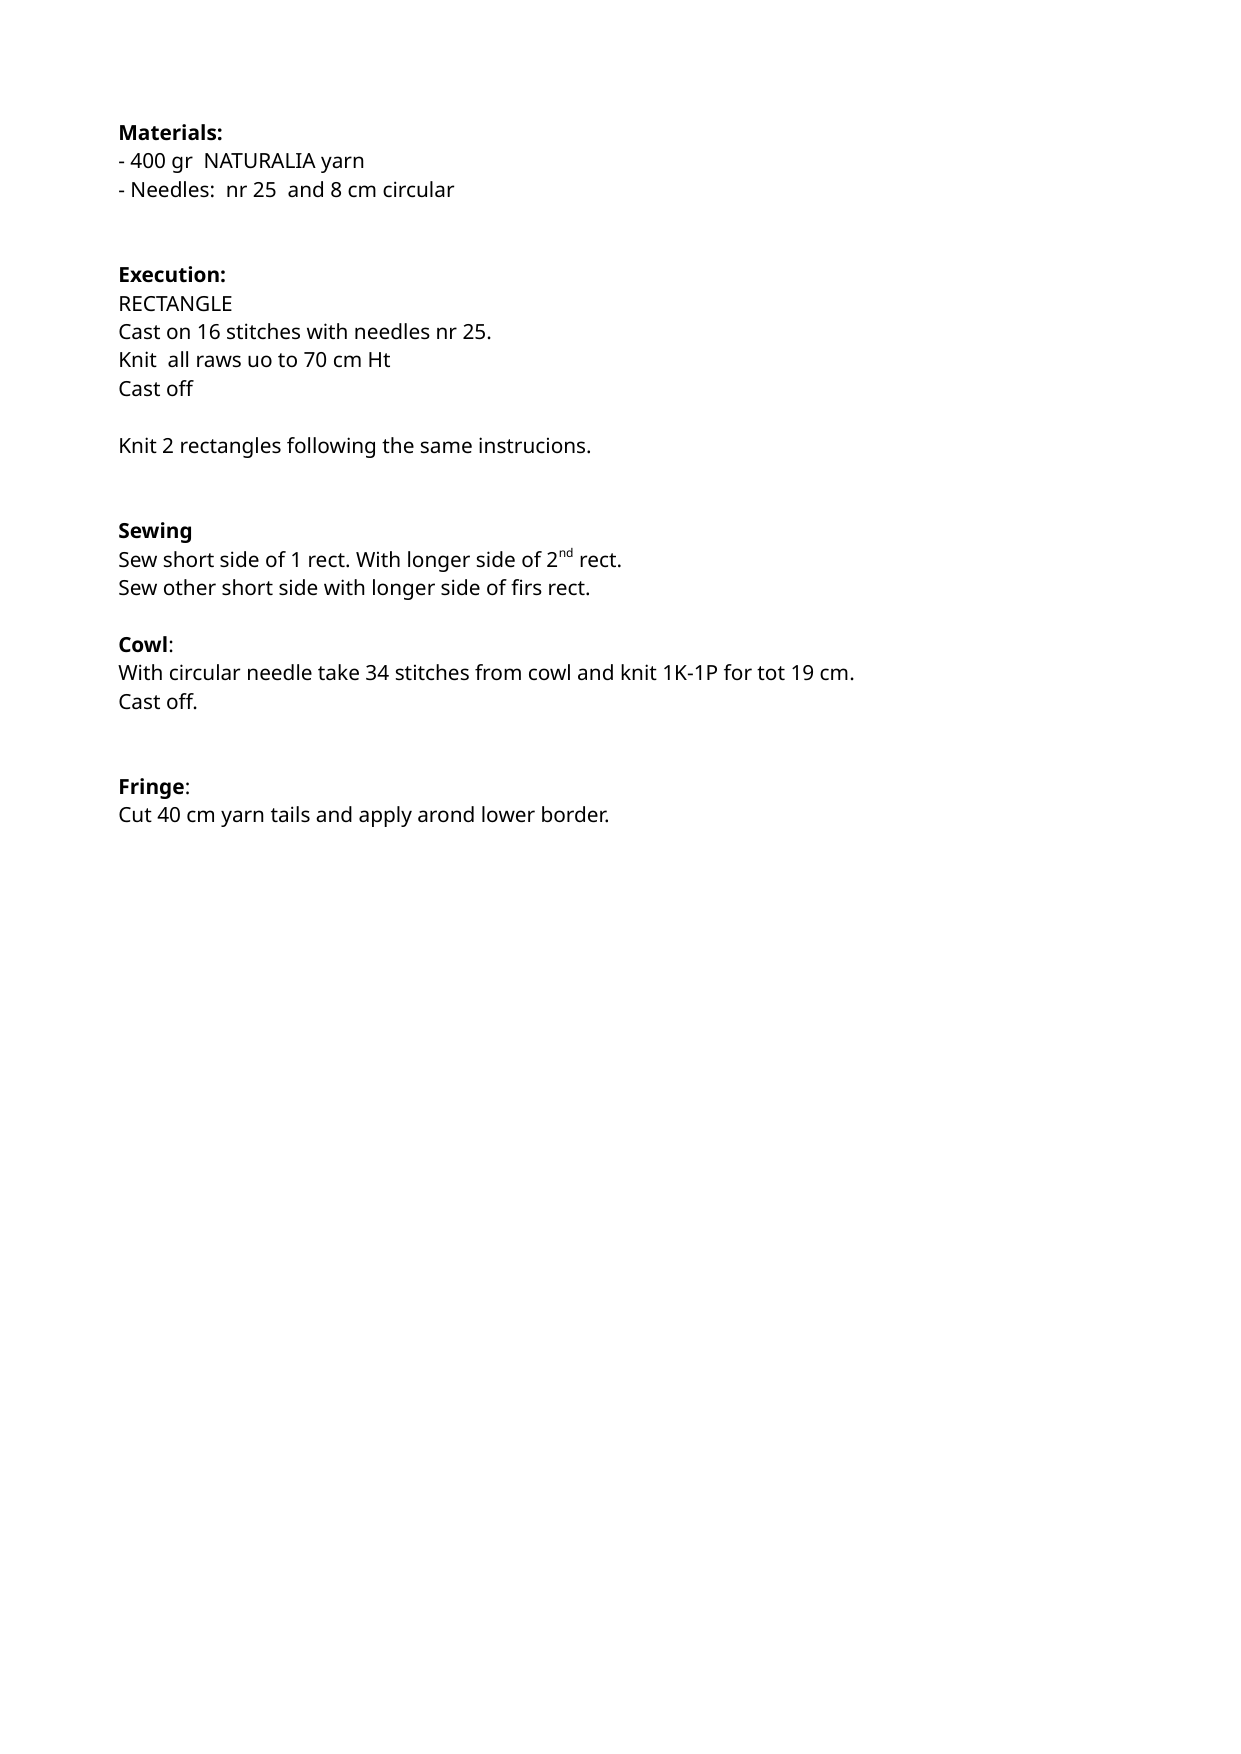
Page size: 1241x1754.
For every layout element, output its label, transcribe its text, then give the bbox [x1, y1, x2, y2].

text Sewing [118, 516, 1122, 545]
text Sew other short side with longer side of firs rect. [118, 573, 1122, 602]
text Execution: [118, 260, 1122, 289]
text Sew short side of 1 rect. With longer side of 2nd rect. [118, 545, 1122, 573]
text Knit all raws uo to 70 cm Ht [118, 346, 1122, 374]
text - 400 gr NATURALIA yarn [118, 147, 1122, 175]
text Cut 40 cm yarn tails and apply arond lower border. [118, 801, 1122, 829]
text RECTANGLE [118, 289, 1122, 317]
text - Needles: nr 25 and 8 cm circular [118, 175, 1122, 203]
text Knit 2 rectangles following the same instrucions. [118, 431, 1122, 459]
text With circular needle take 34 stitches from cowl and knit 1K-1P for tot 19 cm. [118, 658, 1122, 687]
text Cast on 16 stitches with needles nr 25. [118, 317, 1122, 346]
text Cowl: [118, 630, 1122, 658]
text Cast off [118, 374, 1122, 402]
text Fringe: [118, 772, 1122, 801]
text Cast off. [118, 687, 1122, 715]
text Materials: [118, 118, 1122, 147]
